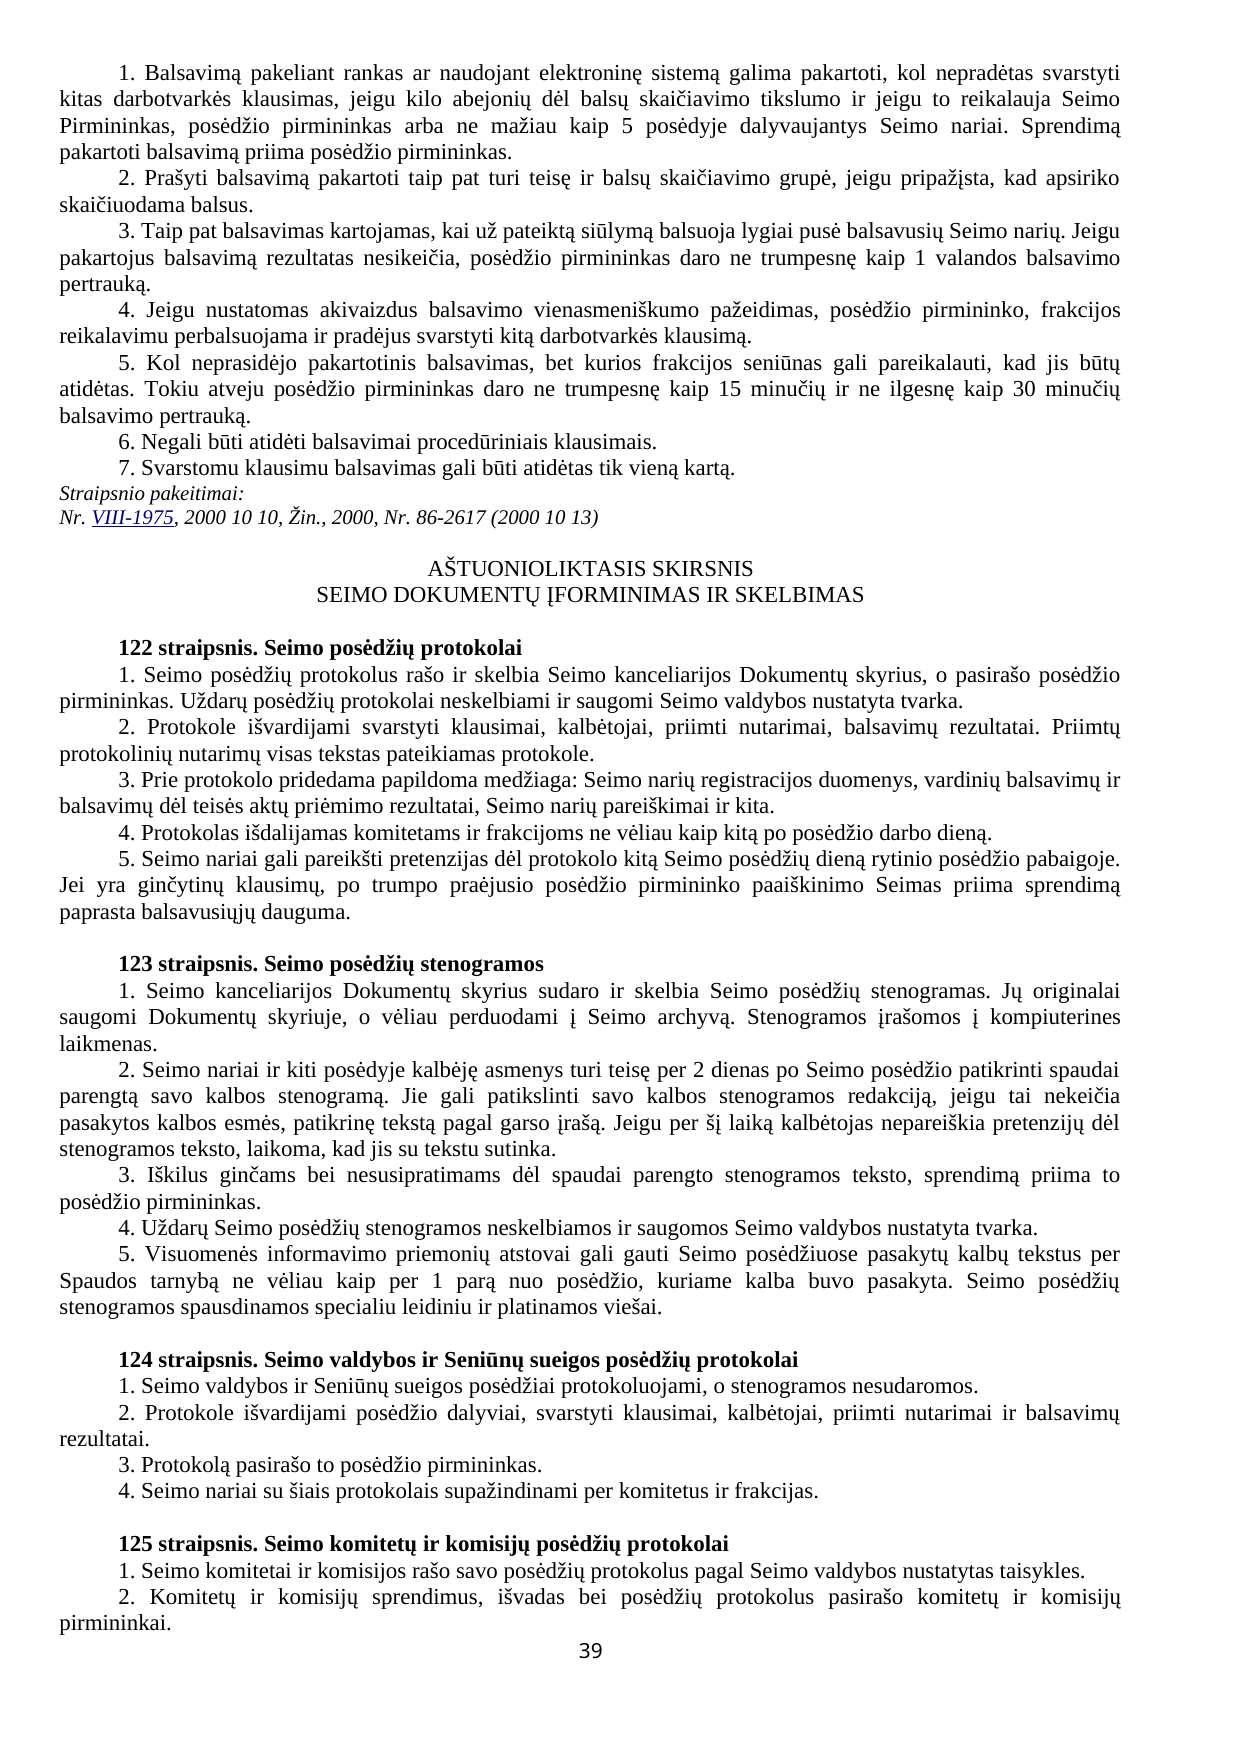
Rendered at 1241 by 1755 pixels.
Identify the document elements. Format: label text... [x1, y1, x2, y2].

text 1. Seimo kanceliarijos Dokumentų skyrius sudaro ir skelbia Seimo posėdžių stenogramas. Jų originalai saugomi Dokumentų skyriuje, o vėliau perduodami į Seimo archyvą. Stenogramos įrašomos į kompiuterines laikmenas. [59, 977, 1122, 1056]
text 1. Seimo posėdžių protokolus rašo ir skelbia Seimo kanceliarijos Dokumentų skyrius, o pasirašo posėdžio pirmininkas. Uždarų posėdžių protokolai neskelbiami ir saugomi Seimo valdybos nustatyta tvarka. [59, 661, 1122, 713]
text 2. Prašyti balsavimą pakartoti taip pat turi teisę ir balsų skaičiavimo grupė, jeigu pripažįsta, kad apsiriko skaičiuodama balsus. [59, 164, 1122, 217]
text 3. Taip pat balsavimas kartojamas, kai už pateiktą siūlymą balsuoja lygiai pusė balsavusių Seimo narių. Jeigu pakartojus balsavimą rezultatas nesikeičia, posėdžio pirmininkas daro ne trumpesnę kaip 1 valandos balsavimo pertrauką. [59, 217, 1122, 296]
text 6. Negali būti atidėti balsavimai procedūriniais klausimais. [59, 428, 1122, 454]
text 1. Balsavimą pakeliant rankas ar naudojant elektroninę sistemą galima pakartoti, kol nepradėtas svarstyti kitas darbotvarkės klausimas, jeigu kilo abejonių dėl balsų skaičiavimo tikslumo ir jeigu to reikalauja Seimo Pirmininkas, posėdžio pirmininkas arba ne mažiau kaip 5 posėdyje dalyvaujantys Seimo nariai. Sprendimą pakartoti balsavimą priima posėdžio pirmininkas. [59, 59, 1122, 164]
text 2. Protokole išvardijami posėdžio dalyviai, svarstyti klausimai, kalbėtojai, priimti nutarimai ir balsavimų rezultatai. [59, 1398, 1122, 1451]
text 7. Svarstomu klausimu balsavimas gali būti atidėtas tik vieną kartą. [59, 454, 1122, 481]
text 1. Seimo valdybos ir Seniūnų sueigos posėdžiai protokoluojami, o stenogramos nesudaromos. [59, 1372, 1122, 1398]
text 4. Seimo nariai su šiais protokolais supažindinami per komitetus ir frakcijas. [59, 1478, 1122, 1504]
text 124 straipsnis. Seimo valdybos ir Seniūnų sueigos posėdžių protokolai [59, 1346, 1122, 1372]
text 3. Iškilus ginčams bei nesusipratimams dėl spaudai parengto stenogramos teksto, sprendimą priima to posėdžio pirmininkas. [59, 1161, 1122, 1214]
text 5. Kol neprasidėjo pakartotinis balsavimas, bet kurios frakcijos seniūnas gali pareikalauti, kad jis būtų atidėtas. Tokiu atveju posėdžio pirmininkas daro ne trumpesnę kaip 15 minučių ir ne ilgesnę kaip 30 minučių balsavimo pertrauką. [59, 349, 1122, 428]
text AŠTUONIOLIKTASIS SKIRSNIS [59, 555, 1122, 582]
text Nr. VIII-1975, 2000 10 10, Žin., 2000, Nr. 86-2617 (2000 10 13) [59, 505, 1122, 529]
text Straipsnio pakeitimai: [59, 481, 1122, 505]
text 122 straipsnis. Seimo posėdžių protokolai [59, 634, 1122, 661]
text 125 straipsnis. Seimo komitetų ir komisijų posėdžių protokolai [59, 1530, 1122, 1557]
text 3. Protokolą pasirašo to posėdžio pirmininkas. [59, 1451, 1122, 1478]
text 2. Seimo nariai ir kiti posėdyje kalbėję asmenys turi teisę per 2 dienas po Seimo posėdžio patikrinti spaudai parengtą savo kalbos stenogramą. Jie gali patikslinti savo kalbos stenogramos redakciją, jeigu tai nekeičia pasakytos kalbos esmės, patikrinę tekstą pagal garso įrašą. Jeigu per šį laiką kalbėtojas nepareiškia pretenzijų dėl stenogramos teksto, laikoma, kad jis su tekstu sutinka. [59, 1056, 1122, 1161]
text 5. Visuomenės informavimo priemonių atstovai gali gauti Seimo posėdžiuose pasakytų kalbų tekstus per Spaudos tarnybą ne vėliau kaip per 1 parą nuo posėdžio, kuriame kalba buvo pasakyta. Seimo posėdžių stenogramos spausdinamos specialiu leidiniu ir platinamos viešai. [59, 1240, 1122, 1319]
text SEIMO DOKUMENTŲ ĮFORMINIMAS IR SKELBIMAS [59, 582, 1122, 608]
text 3. Prie protokolo pridedama papildoma medžiaga: Seimo narių registracijos duomenys, vardinių balsavimų ir balsavimų dėl teisės aktų priėmimo rezultatai, Seimo narių pareiškimai ir kita. [59, 766, 1122, 819]
text 4. Uždarų Seimo posėdžių stenogramos neskelbiamos ir saugomos Seimo valdybos nustatyta tvarka. [59, 1214, 1122, 1240]
text 1. Seimo komitetai ir komisijos rašo savo posėdžių protokolus pagal Seimo valdybos nustatytas taisykles. [59, 1557, 1122, 1583]
text 2. Protokole išvardijami svarstyti klausimai, kalbėtojai, priimti nutarimai, balsavimų rezultatai. Priimtų protokolinių nutarimų visas tekstas pateikiamas protokole. [59, 713, 1122, 766]
text 2. Komitetų ir komisijų sprendimus, išvadas bei posėdžių protokolus pasirašo komitetų ir komisijų pirmininkai. [59, 1583, 1122, 1636]
text 5. Seimo nariai gali pareikšti pretenzijas dėl protokolo kitą Seimo posėdžių dieną rytinio posėdžio pabaigoje. Jei yra ginčytinų klausimų, po trumpo praėjusio posėdžio pirmininko paaiškinimo Seimas priima sprendimą paprasta balsavusiųjų dauguma. [59, 845, 1122, 924]
text 4. Jeigu nustatomas akivaizdus balsavimo vienasmeniškumo pažeidimas, posėdžio pirmininko, frakcijos reikalavimu perbalsuojama ir pradėjus svarstyti kitą darbotvarkės klausimą. [59, 296, 1122, 349]
text 123 straipsnis. Seimo posėdžių stenogramos [59, 951, 1122, 977]
text 4. Protokolas išdalijamas komitetams ir frakcijoms ne vėliau kaip kitą po posėdžio darbo dieną. [59, 819, 1122, 845]
